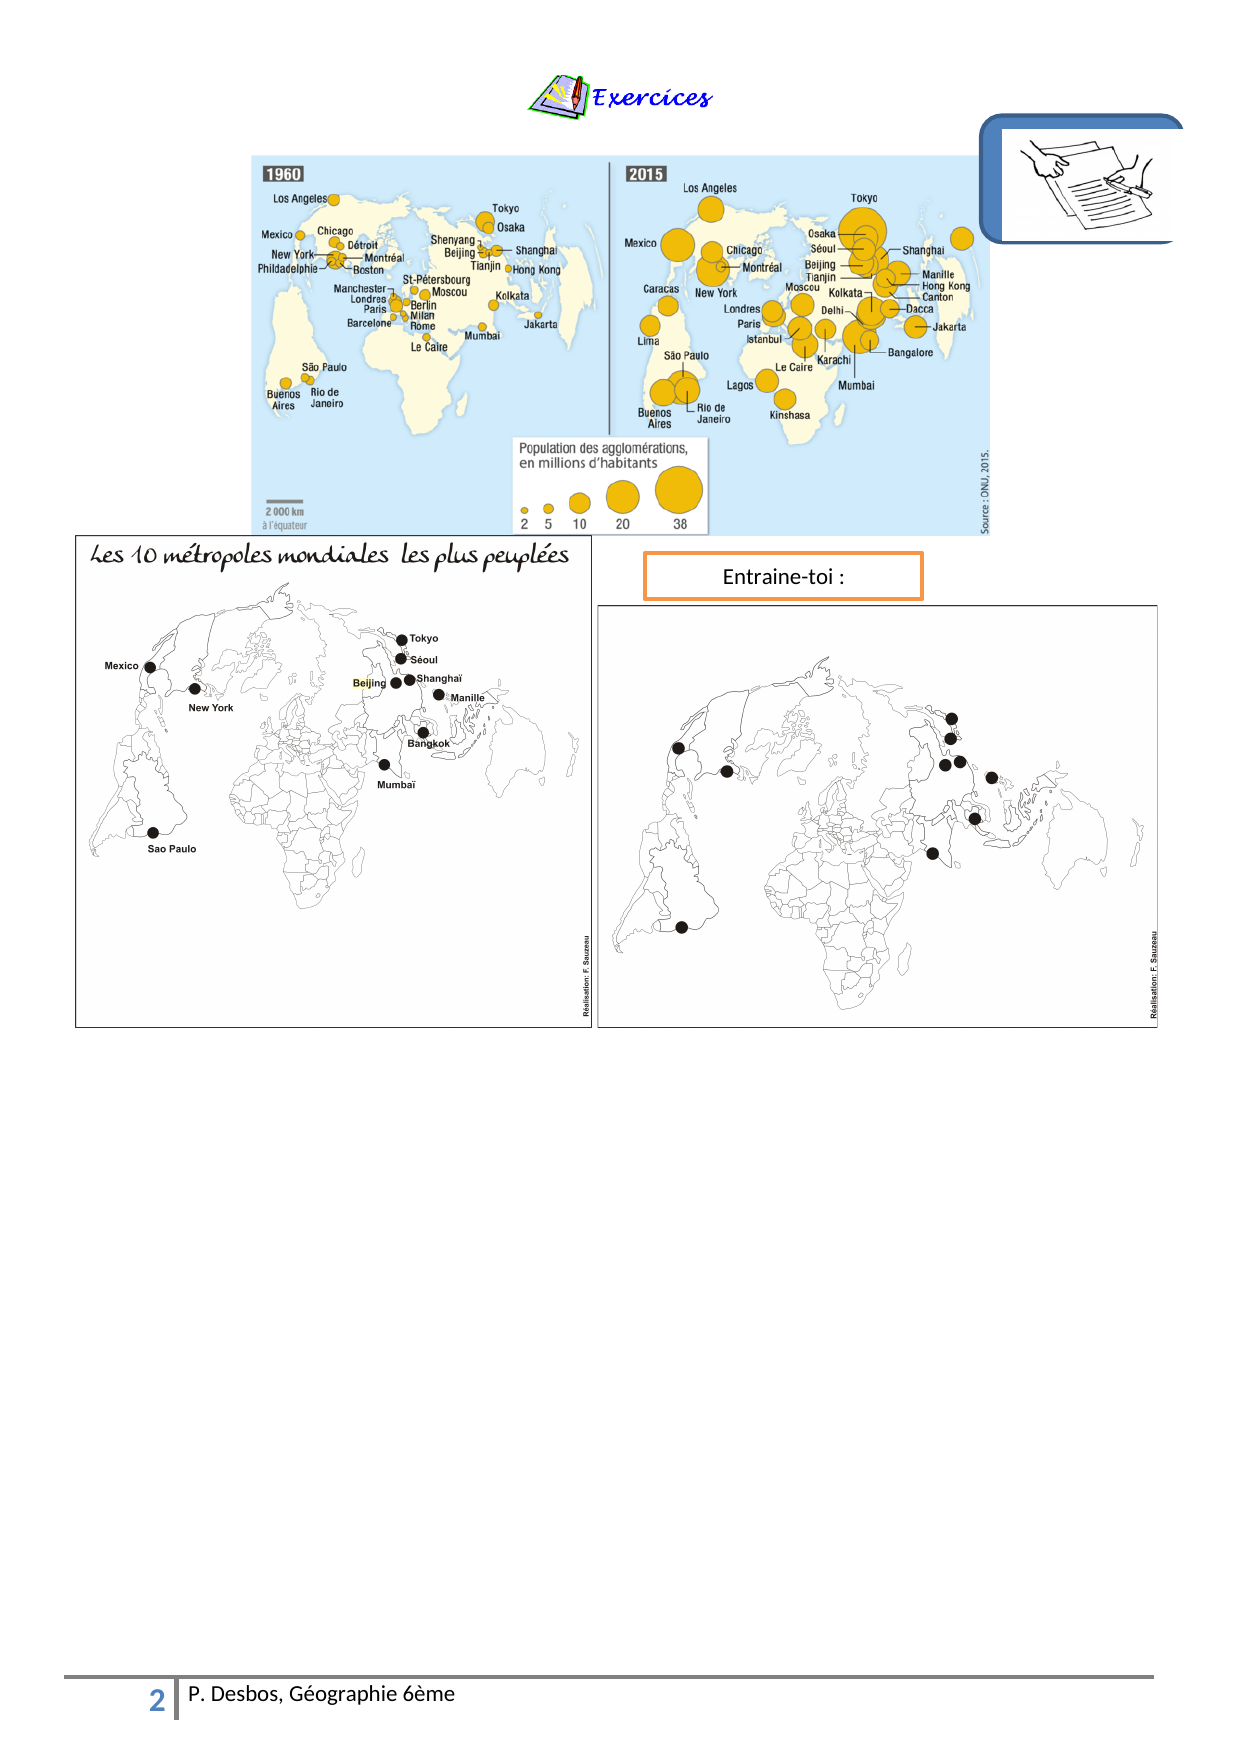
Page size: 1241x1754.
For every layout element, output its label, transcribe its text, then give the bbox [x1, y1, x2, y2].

text Entraine-toi : [660, 562, 907, 590]
picture [1002, 129, 1189, 241]
picture [527, 75, 714, 120]
picture [597, 605, 1158, 1028]
picture [75, 155, 990, 1028]
